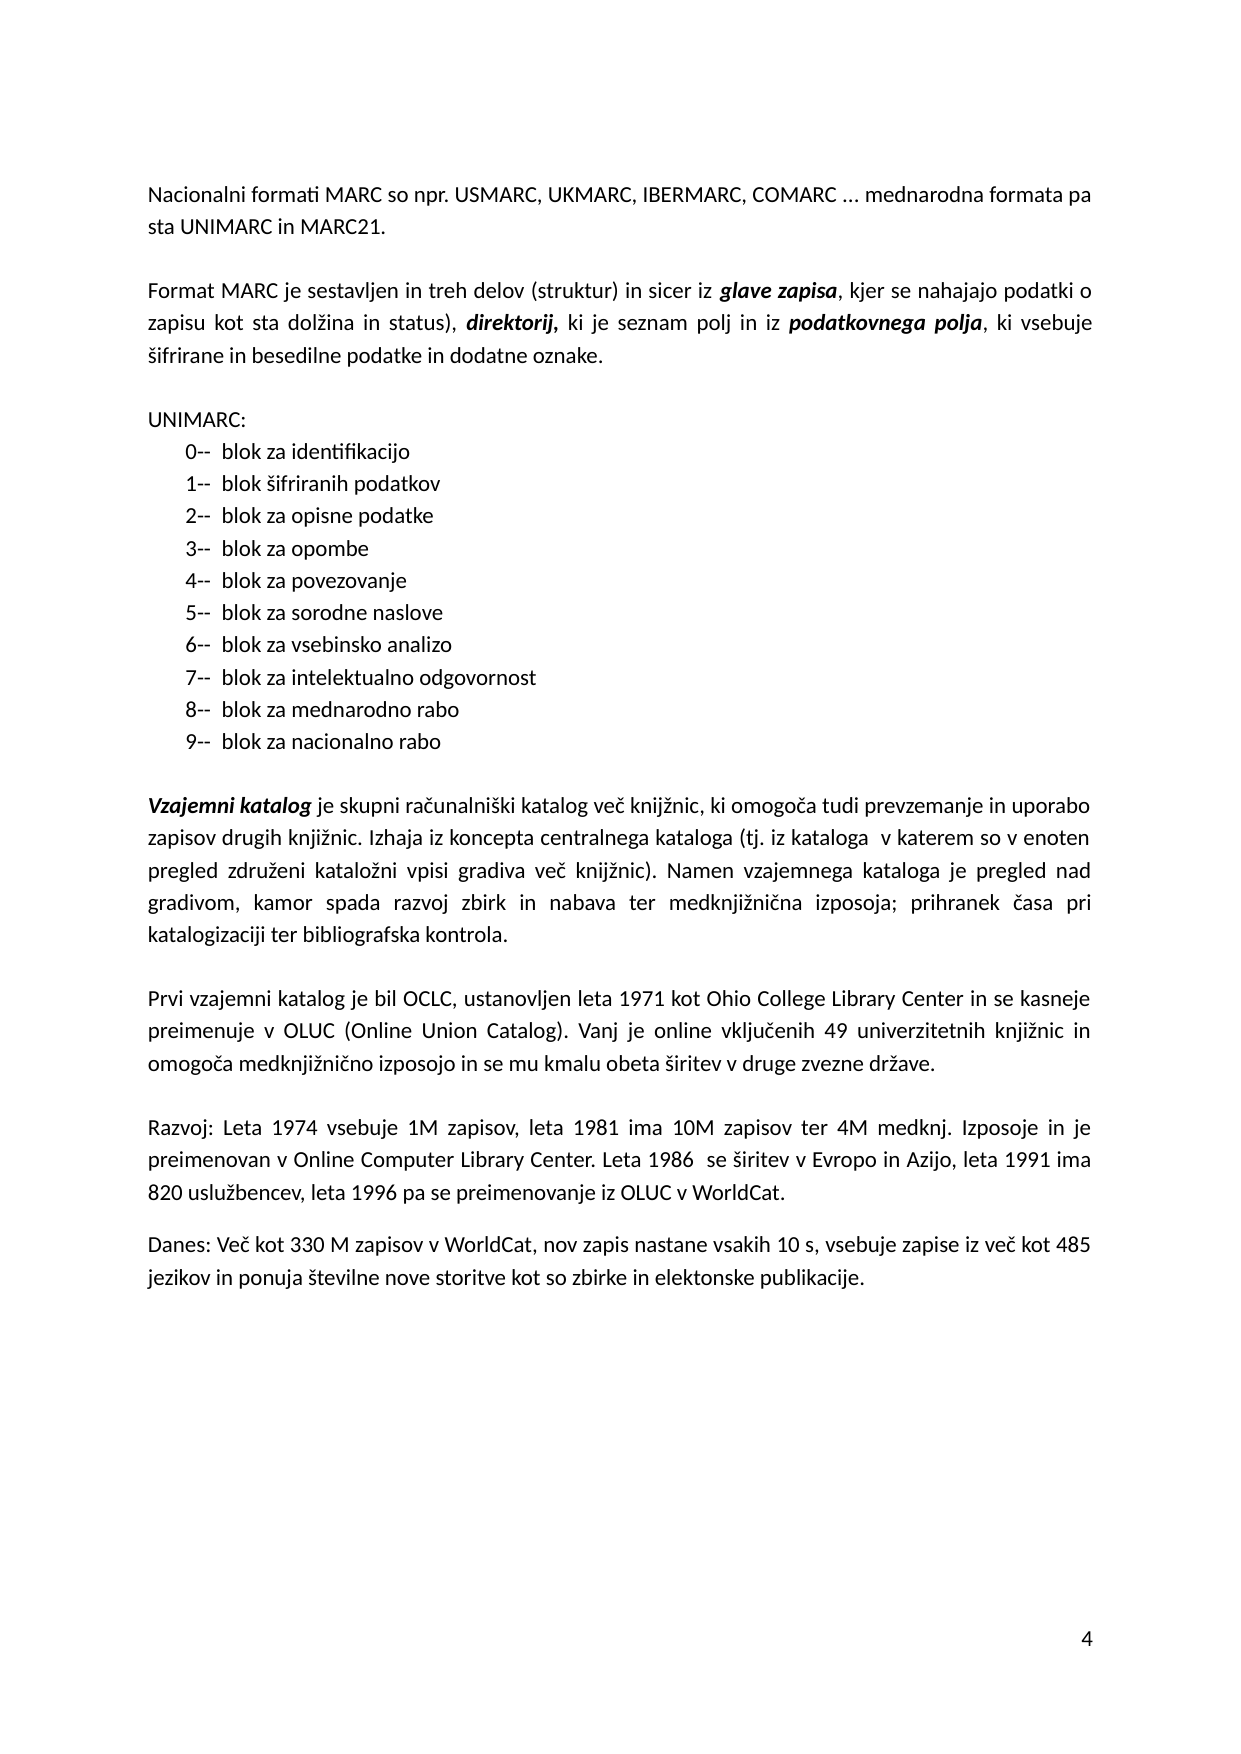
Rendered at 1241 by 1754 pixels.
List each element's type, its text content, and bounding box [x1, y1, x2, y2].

text Vzajemni katalog je skupni računalniški katalog več knijžnic, ki omogoča tudi prevzemanje in uporabo zapisov drugih knjižnic. Izhaja iz koncepta centralnega kataloga (tj. iz kataloga v katerem so v enoten pregled združeni kataložni vpisi gradiva več knijžnic). Namen vzajemnega kataloga je pregled nad gradivom, kamor spada razvoj zbirk in nabava ter medknjižnična izposoja; prihranek časa pri katalogizaciji ter bibliografska kontrola. [148, 791, 1093, 948]
text Nacionalni formati MARC so npr. USMARC, UKMARC, IBERMARC, COMARC ... mednarodna formata pa sta UNIMARC in MARC21. [148, 180, 1093, 240]
list 1-- blok šifriranih podatkov [185, 469, 1093, 497]
list 5-- blok za sorodne naslove [185, 598, 1093, 626]
list 8-- blok za mednarodno rabo [185, 695, 1093, 723]
list 3-- blok za opombe [185, 534, 1093, 562]
text Razvoj: Leta 1974 vsebuje 1M zapisov, leta 1981 ima 10M zapisov ter 4M medknj. Izposoje in je preimenovan v Online Computer Library Center. Leta 1986 se širitev v Evropo in Azijo, leta 1991 ima 820 uslužbencev, leta 1996 pa se preimenovanje iz OLUC v WorldCat. [148, 1113, 1093, 1206]
list 2-- blok za opisne podatke [185, 502, 1093, 530]
list 0-- blok za identifikacijo [185, 437, 1093, 465]
text Danes: Več kot 330 M zapisov v WorldCat, nov zapis nastane vsakih 10 s, vsebuje zapise iz več kot 485 jezikov in ponuja številne nove storitve kot so zbirke in elektonske publikacije. [148, 1231, 1093, 1291]
list 9-- blok za nacionalno rabo [185, 727, 1093, 755]
text Prvi vzajemni katalog je bil OCLC, ustanovljen leta 1971 kot Ohio College Library Center in se kasneje preimenuje v OLUC (Online Union Catalog). Vanj je online vključenih 49 univerzitetnih knjižnic in omogoča medknjižnično izposojo in se mu kmalu obeta širitev v druge zvezne države. [148, 984, 1093, 1077]
list 4-- blok za povezovanje [185, 566, 1093, 594]
text Format MARC je sestavljen in treh delov (struktur) in sicer iz glave zapisa, kjer se nahajajo podatki o zapisu kot sta dolžina in status), direktorij, ki je seznam polj in iz podatkovnega polja, ki vsebuje šifrirane in besedilne podatke in dodatne oznake. [148, 276, 1093, 369]
list 6-- blok za vsebinsko analizo [185, 630, 1093, 658]
list 7-- blok za intelektualno odgovornost [185, 663, 1093, 691]
text UNIMARC: [148, 405, 1093, 433]
